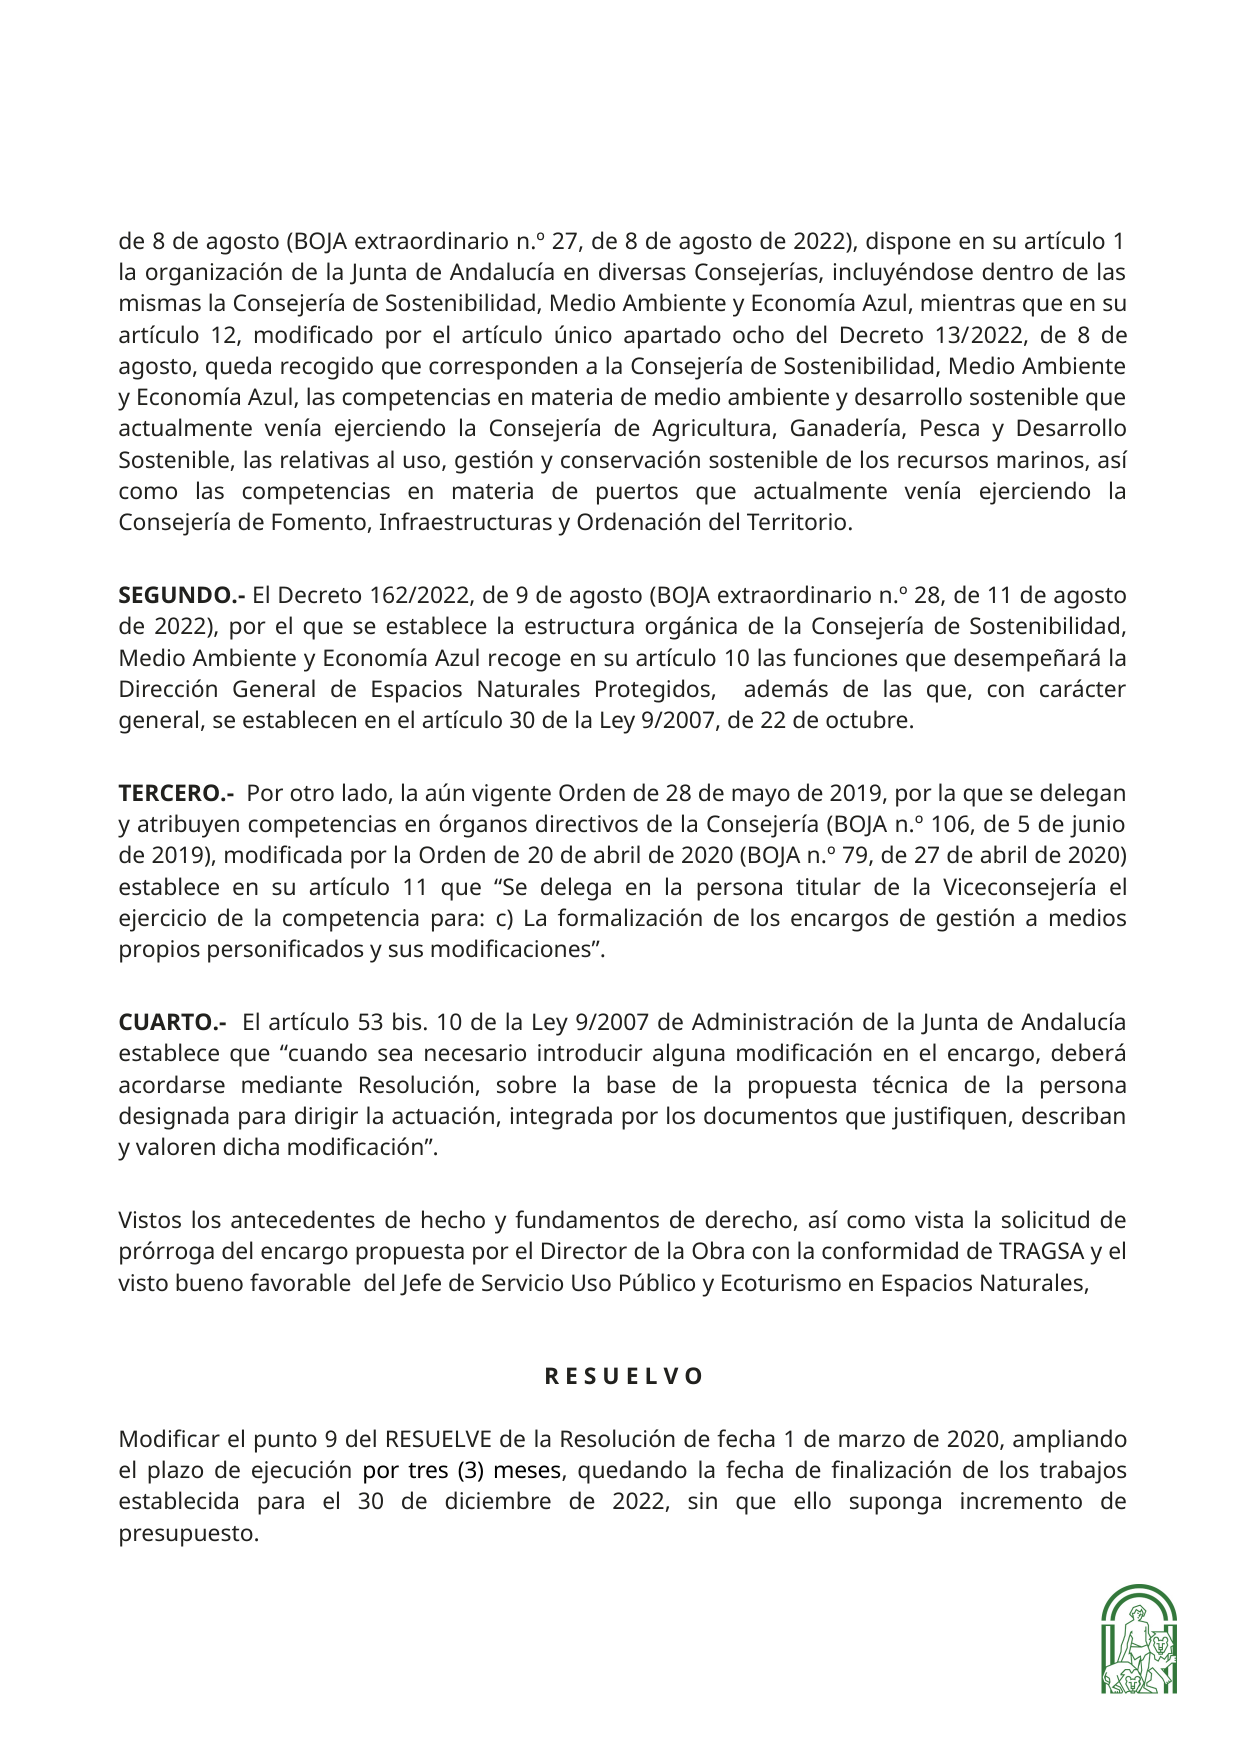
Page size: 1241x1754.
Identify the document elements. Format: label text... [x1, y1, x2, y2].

text SEGUNDO.- El Decreto 162/2022, de 9 de agosto (BOJA extraordinario n.º 28, de 11 de agosto de 2022), por el que se establece la estructura orgánica de la Consejería de Sostenibilidad, Medio Ambiente y Economía Azul recoge en su artículo 10 las funciones que desempeñará la Dirección General de Espacios Naturales Protegidos, además de las que, con carácter general, se establecen en el artículo 30 de la Ley 9/2007, de 22 de octubre. [118, 579, 1128, 735]
text TERCERO.- Por otro lado, la aún vigente Orden de 28 de mayo de 2019, por la que se delegan y atribuyen competencias en órganos directivos de la Consejería (BOJA n.º 106, de 5 de junio de 2019), modificada por la Orden de 20 de abril de 2020 (BOJA n.º 79, de 27 de abril de 2020) establece en su artículo 11 que “Se delega en la persona titular de la Viceconsejería el ejercicio de la competencia para: c) La formalización de los encargos de gestión a medios propios personificados y sus modificaciones”. [118, 777, 1128, 964]
text Modificar el punto 9 del RESUELVE de la Resolución de fecha 1 de marzo de 2020, ampliando el plazo de ejecución por tres (3) meses, quedando la fecha de finalización de los trabajos establecida para el 30 de diciembre de 2022, sin que ello suponga incremento de presupuesto. [118, 1423, 1128, 1548]
text de 8 de agosto (BOJA extraordinario n.º 27, de 8 de agosto de 2022), dispone en su artículo 1 la organización de la Junta de Andalucía en diversas Consejerías, incluyéndose dentro de las mismas la Consejería de Sostenibilidad, Medio Ambiente y Economía Azul, mientras que en su artículo 12, modificado por el artículo único apartado ocho del Decreto 13/2022, de 8 de agosto, queda recogido que corresponden a la Consejería de Sostenibilidad, Medio Ambiente y Economía Azul, las competencias en materia de medio ambiente y desarrollo sostenible que actualmente venía ejerciendo la Consejería de Agricultura, Ganadería, Pesca y Desarrollo Sostenible, las relativas al uso, gestión y conservación sostenible de los recursos marinos, así como las competencias en materia de puertos que actualmente venía ejerciendo la Consejería de Fomento, Infraestructuras y Ordenación del Territorio. [118, 225, 1128, 537]
text Vistos los antecedentes de hecho y fundamentos de derecho, así como vista la solicitud de prórroga del encargo propuesta por el Director de la Obra con la conformidad de TRAGSA y el visto bueno favorable del Jefe de Servicio Uso Público y Ecoturismo en Espacios Naturales, [118, 1204, 1128, 1298]
text CUARTO.- El artículo 53 bis. 10 de la Ley 9/2007 de Administración de la Junta de Andalucía establece que “cuando sea necesario introducir alguna modificación en el encargo, deberá acordarse mediante Resolución, sobre la base de la propuesta técnica de la persona designada para dirigir la actuación, integrada por los documentos que justifiquen, describan y valoren dicha modificación”. [118, 1006, 1128, 1162]
text R E S U E L V O [118, 1360, 1128, 1391]
picture [1100, 1582, 1178, 1695]
